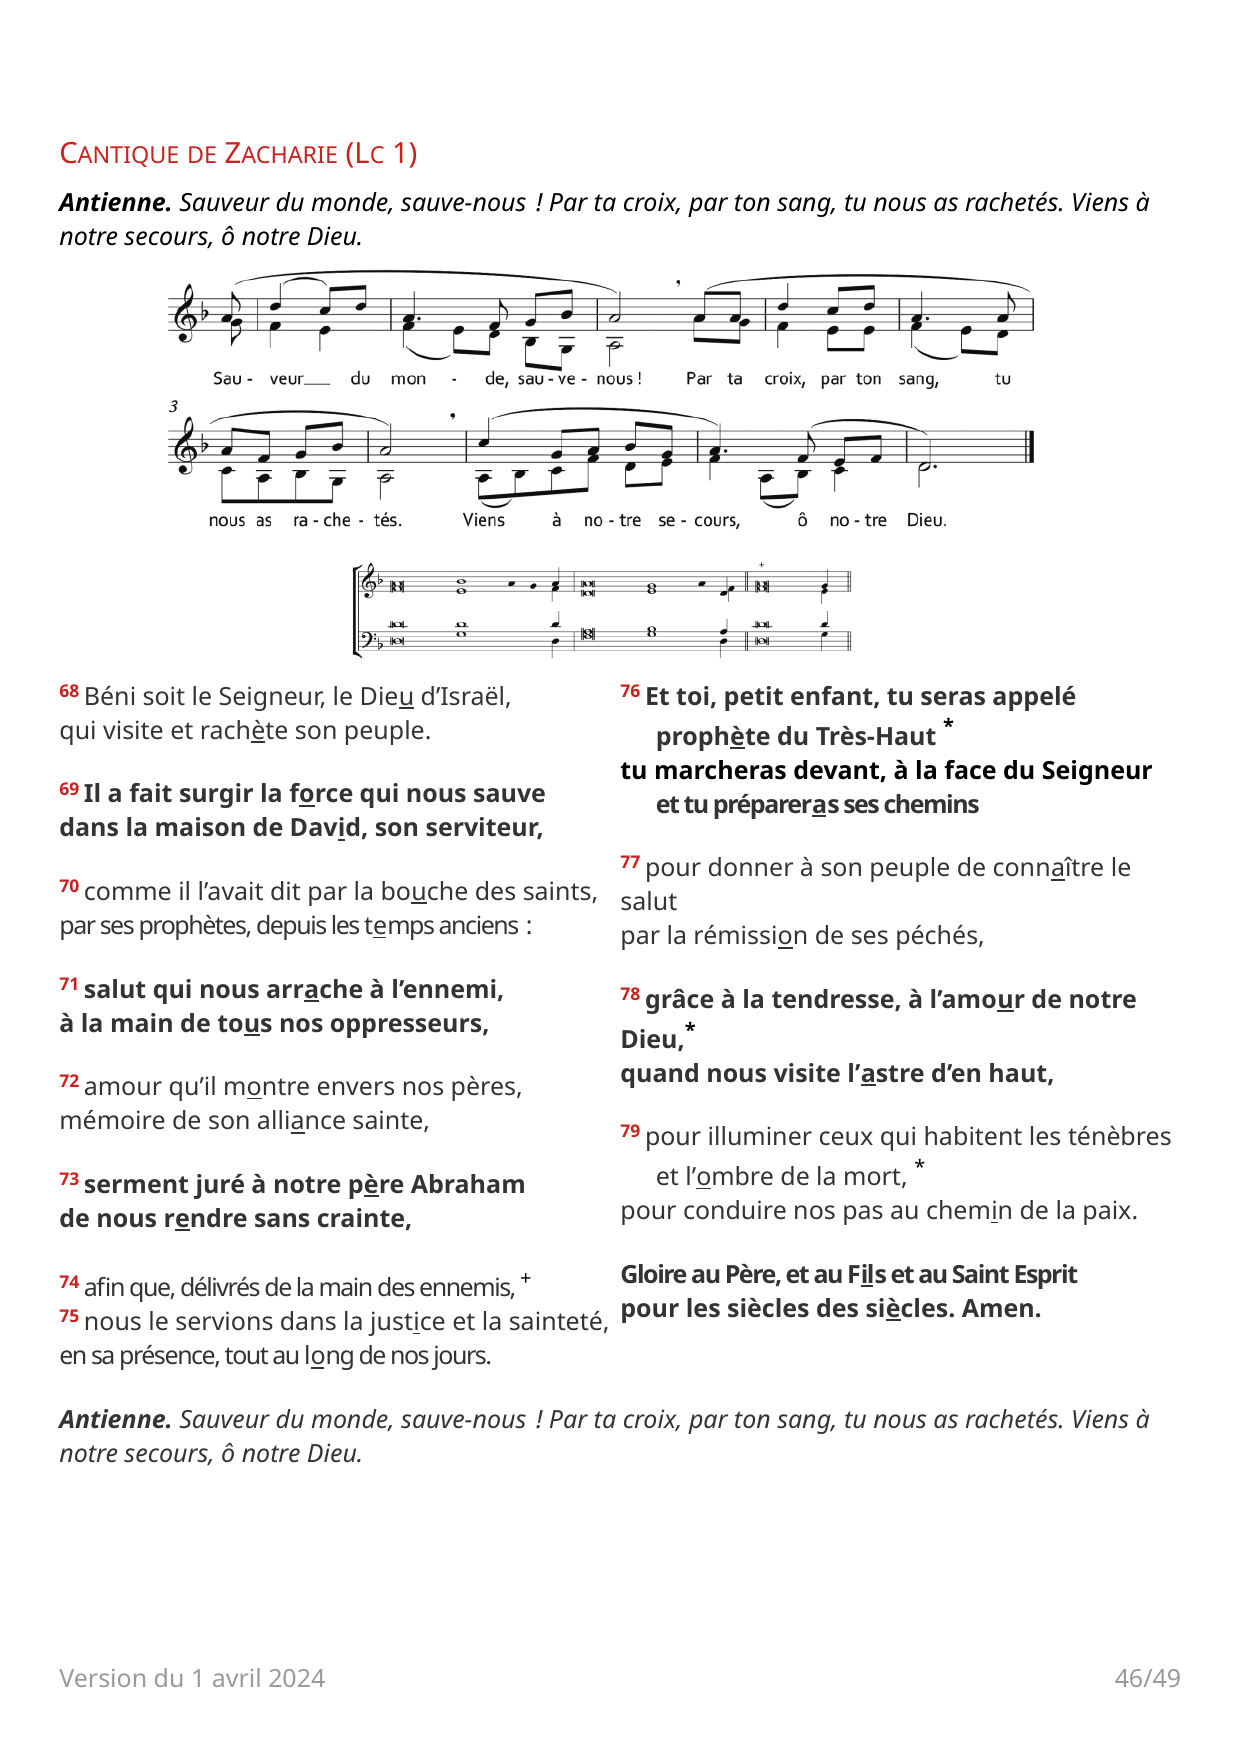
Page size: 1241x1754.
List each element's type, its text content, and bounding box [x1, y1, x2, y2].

text 72 amour qu’il montre envers nos pères, mémoire de son alliance sainte, [59, 1069, 620, 1137]
text 70 comme il l’avait dit par la bouche des saints, par ses prophètes, depuis les temps anciens : [59, 874, 620, 942]
text 79 pour illuminer ceux qui habitent les ténèbres et l’ombre de la mort, * pour conduire nos pas au chemin de la paix. [620, 1119, 1181, 1227]
subtitle Cantique de Zacharie (Lc 1) [59, 133, 1181, 172]
text 76 Et toi, petit enfant, tu seras appelé prophète du Très-Haut * tu marcheras devant, à la face du Seigneur et tu prépareras ses chemins [620, 678, 1181, 820]
text Gloire au Père, et au Fils et au Saint Esprit pour les siècles des siècles. Amen. [620, 1256, 1181, 1324]
picture [59, 267, 1182, 540]
text 74 afin que, délivrés de la main des ennemis, + 75 nous le servions dans la justice et la sainteté, en sa présence, tout au long de nos jours. [59, 1264, 620, 1372]
text 78 grâce à la tendresse, à l’amour de notre Dieu,* quand nous visite l’astre d’en haut, [620, 982, 1181, 1089]
text 68 Béni soit le Seigneur, le Dieu d’Israël, qui visite et rachète son peuple. [59, 678, 620, 747]
text 71 salut qui nous arrache à l’ennemi, à la main de tous nos oppresseurs, [59, 971, 620, 1039]
text Antienne. Sauveur du monde, sauve-nous ! Par ta croix, par ton sang, tu nous as rachetés. Viens à notre secours, ô notre Dieu. [59, 185, 1181, 253]
text 69 Il a fait surgir la force qui nous sauve dans la maison de David, son serviteur, [59, 776, 620, 844]
text 77 pour donner à son peuple de connaître le salut par la rémission de ses péchés, [620, 850, 1181, 952]
text 73 serment juré à notre père Abraham de nous rendre sans crainte, [59, 1166, 620, 1234]
text Antienne. Sauveur du monde, sauve-nous ! Par ta croix, par ton sang, tu nous as rachetés. Viens à notre secours, ô notre Dieu. [59, 1401, 1181, 1469]
picture [59, 554, 1182, 664]
